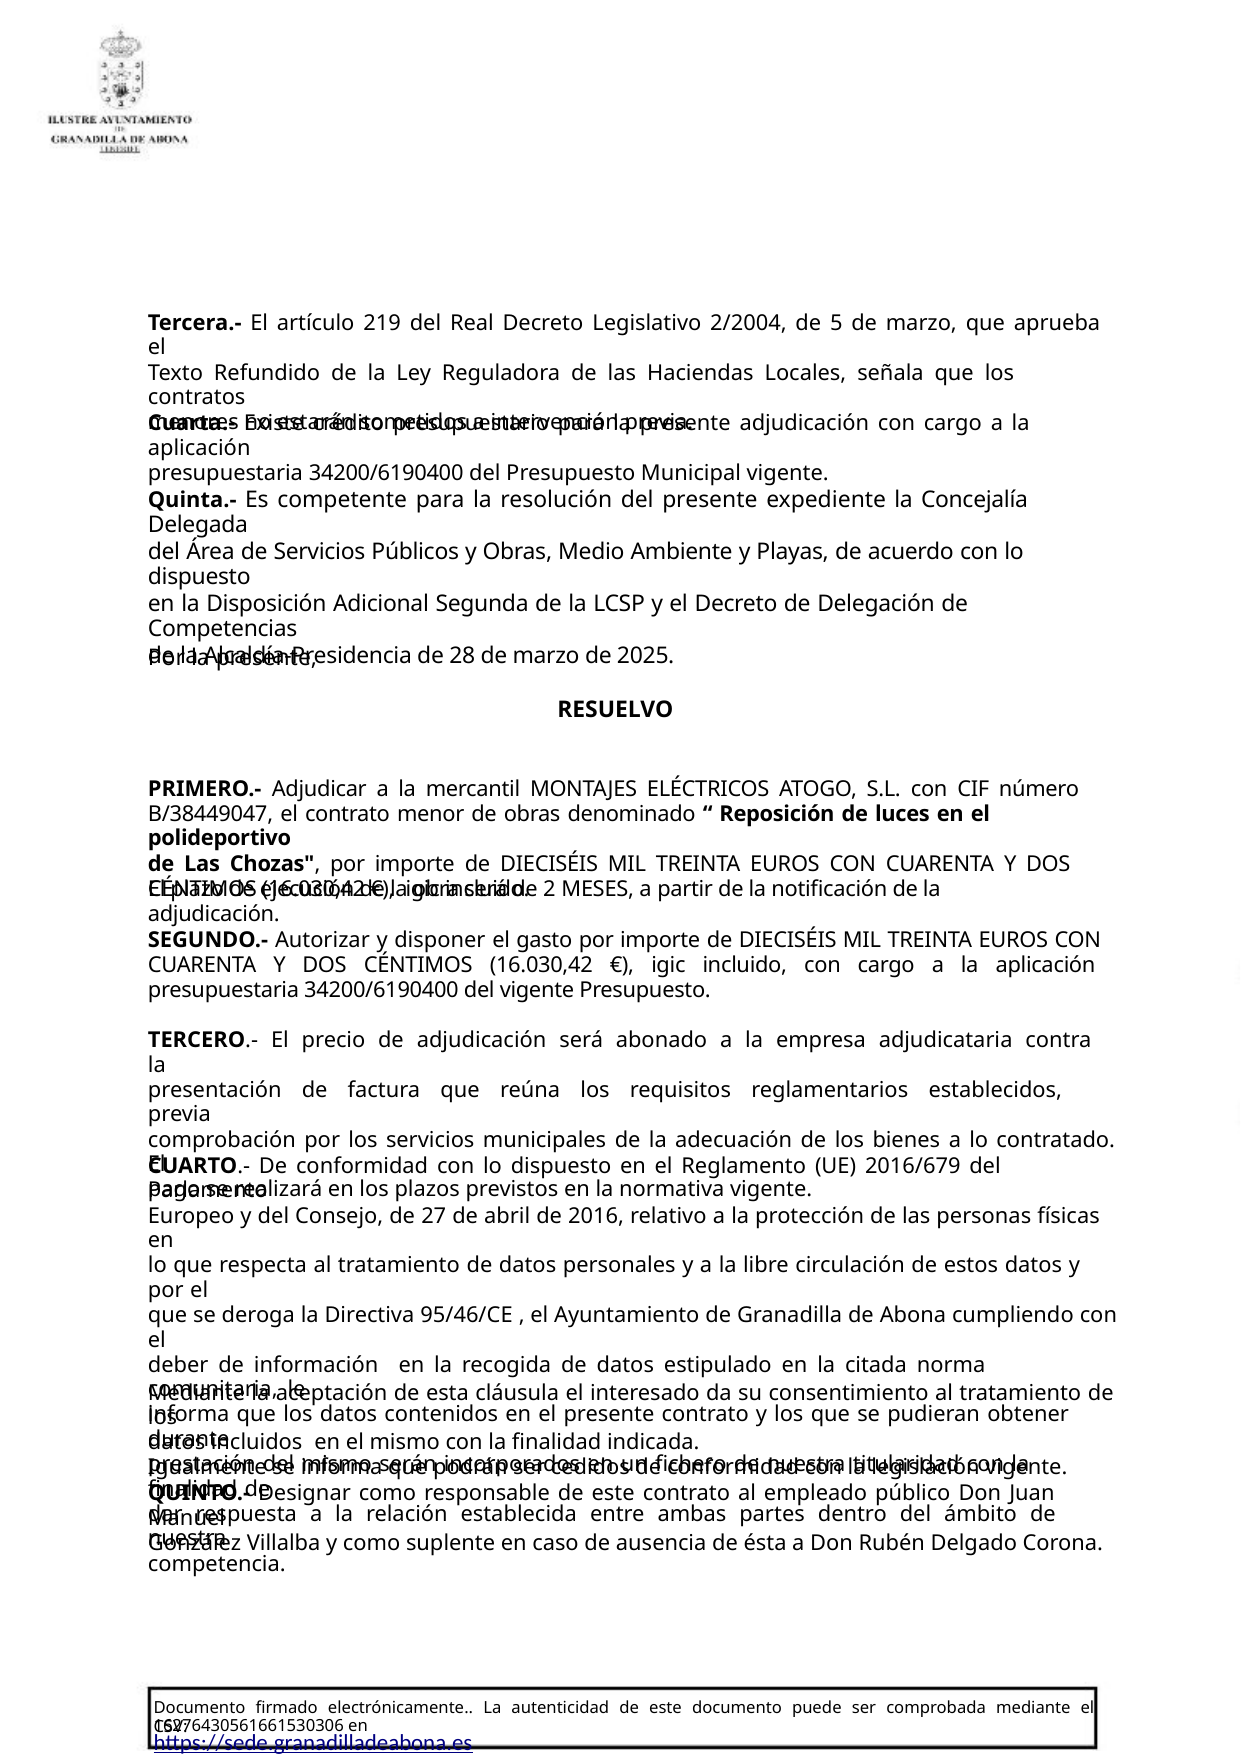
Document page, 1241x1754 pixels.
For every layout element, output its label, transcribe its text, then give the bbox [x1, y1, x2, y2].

text TERCERO.- El precio de adjudicación será abonado a la empresa adjudicataria contra la [148, 1028, 1119, 1077]
text B/38449047, el contrato menor de obras denominado “ Reposición de luces en el polideportivo [148, 802, 1118, 851]
text Quinta.- Es competente para la resolución del presente expediente la Concejalía Delegada [148, 487, 1118, 538]
text QUINTO.- Designar como responsable de este contrato al empleado público Don Juan Manuel [148, 1481, 1117, 1530]
text del Área de Servicios Públicos y Obras, Medio Ambiente y Playas, de acuerdo con lo dispuesto [148, 539, 1118, 590]
text RESUELVO [557, 697, 702, 723]
text CUARENTA Y DOS CÉNTIMOS (16.030,42 €), igic incluido, con cargo a la aplicación [148, 953, 1118, 977]
text de Las Chozas", por importe de DIECISÉIS MIL TREINTA EUROS CON CUARENTA Y DOS [148, 851, 1118, 876]
text Texto Refundido de la Ley Reguladora de las Haciendas Locales, señala que los contratos [148, 360, 1117, 409]
text El plazo de ejecución de la obra será de 2 MESES, a partir de la notificación de la adjudicación. [148, 877, 1069, 926]
text 16276430561661530306 en https://sede.granadilladeabona.es [153, 1717, 642, 1754]
text lo que respecta al tratamiento de datos personales y a la libre circulación de estos datos y por el [148, 1253, 1119, 1302]
text presupuestaria 34200/6190400 del vigente Presupuesto. [148, 978, 1118, 1002]
text competencia. [148, 1551, 1119, 1576]
text Documento firmado electrónicamente.. La autenticidad de este documento puede ser comprobada mediante el CSV: [153, 1699, 1113, 1736]
text CÉNTIMOS (16.030,42 €), igic incluido. [1069, 877, 1118, 901]
text Tercera.- El artículo 219 del Real Decreto Legislativo 2/2004, de 5 de marzo, que aprueba el [148, 311, 1117, 359]
text datos incluidos en el mismo con la finalidad indicada. [148, 1430, 1117, 1454]
text comprobación por los servicios municipales de la adecuación de los bienes a lo contratado. El [148, 1127, 1119, 1154]
text SEGUNDO.- Autorizar y disponer el gasto por importe de DIECISÉIS MIL TREINTA EUROS CON [148, 927, 1118, 952]
text deber de información en la recogida de datos estipulado en la citada norma comunitaria, le [148, 1353, 1119, 1402]
text que se deroga la Directiva 95/46/CE , el Ayuntamiento de Granadilla de Abona cumpliendo con el [148, 1303, 1119, 1352]
text Europeo y del Consejo, de 27 de abril de 2016, relativo a la protección de las personas físicas en [148, 1203, 1119, 1252]
text Por la presente, [148, 645, 334, 671]
text González Villalba y como suplente en caso de ausencia de ésta a Don Rubén Delgado Corona. [148, 1531, 1117, 1555]
text CUARTO.- De conformidad con lo dispuesto en el Reglamento (UE) 2016/679 del Parlamento [148, 1154, 1119, 1203]
text presupuestaria 34200/6190400 del Presupuesto Municipal vigente. [148, 461, 1117, 485]
text Mediante la aceptación de esta cláusula el interesado da su consentimiento al tratamiento de los [148, 1380, 1117, 1429]
text en la Disposición Adicional Segunda de la LCSP y el Decreto de Delegación de Competencias [148, 591, 1118, 642]
text Igualmente se informa que podrán ser cedidos de conformidad con la legislación vigente. [148, 1455, 1117, 1480]
text de la Alcaldía-Presidencia de 28 de marzo de 2025. [148, 643, 1118, 668]
text presentación de factura que reúna los requisitos reglamentarios establecidos, previa [148, 1078, 1119, 1127]
text PRIMERO.- Adjudicar a la mercantil MONTAJES ELÉCTRICOS ATOGO, S.L. con CIF número [148, 777, 1118, 801]
text Cuarta.- Existe crédito presupuestario para la presente adjudicación con cargo a la aplicación [148, 411, 1117, 460]
